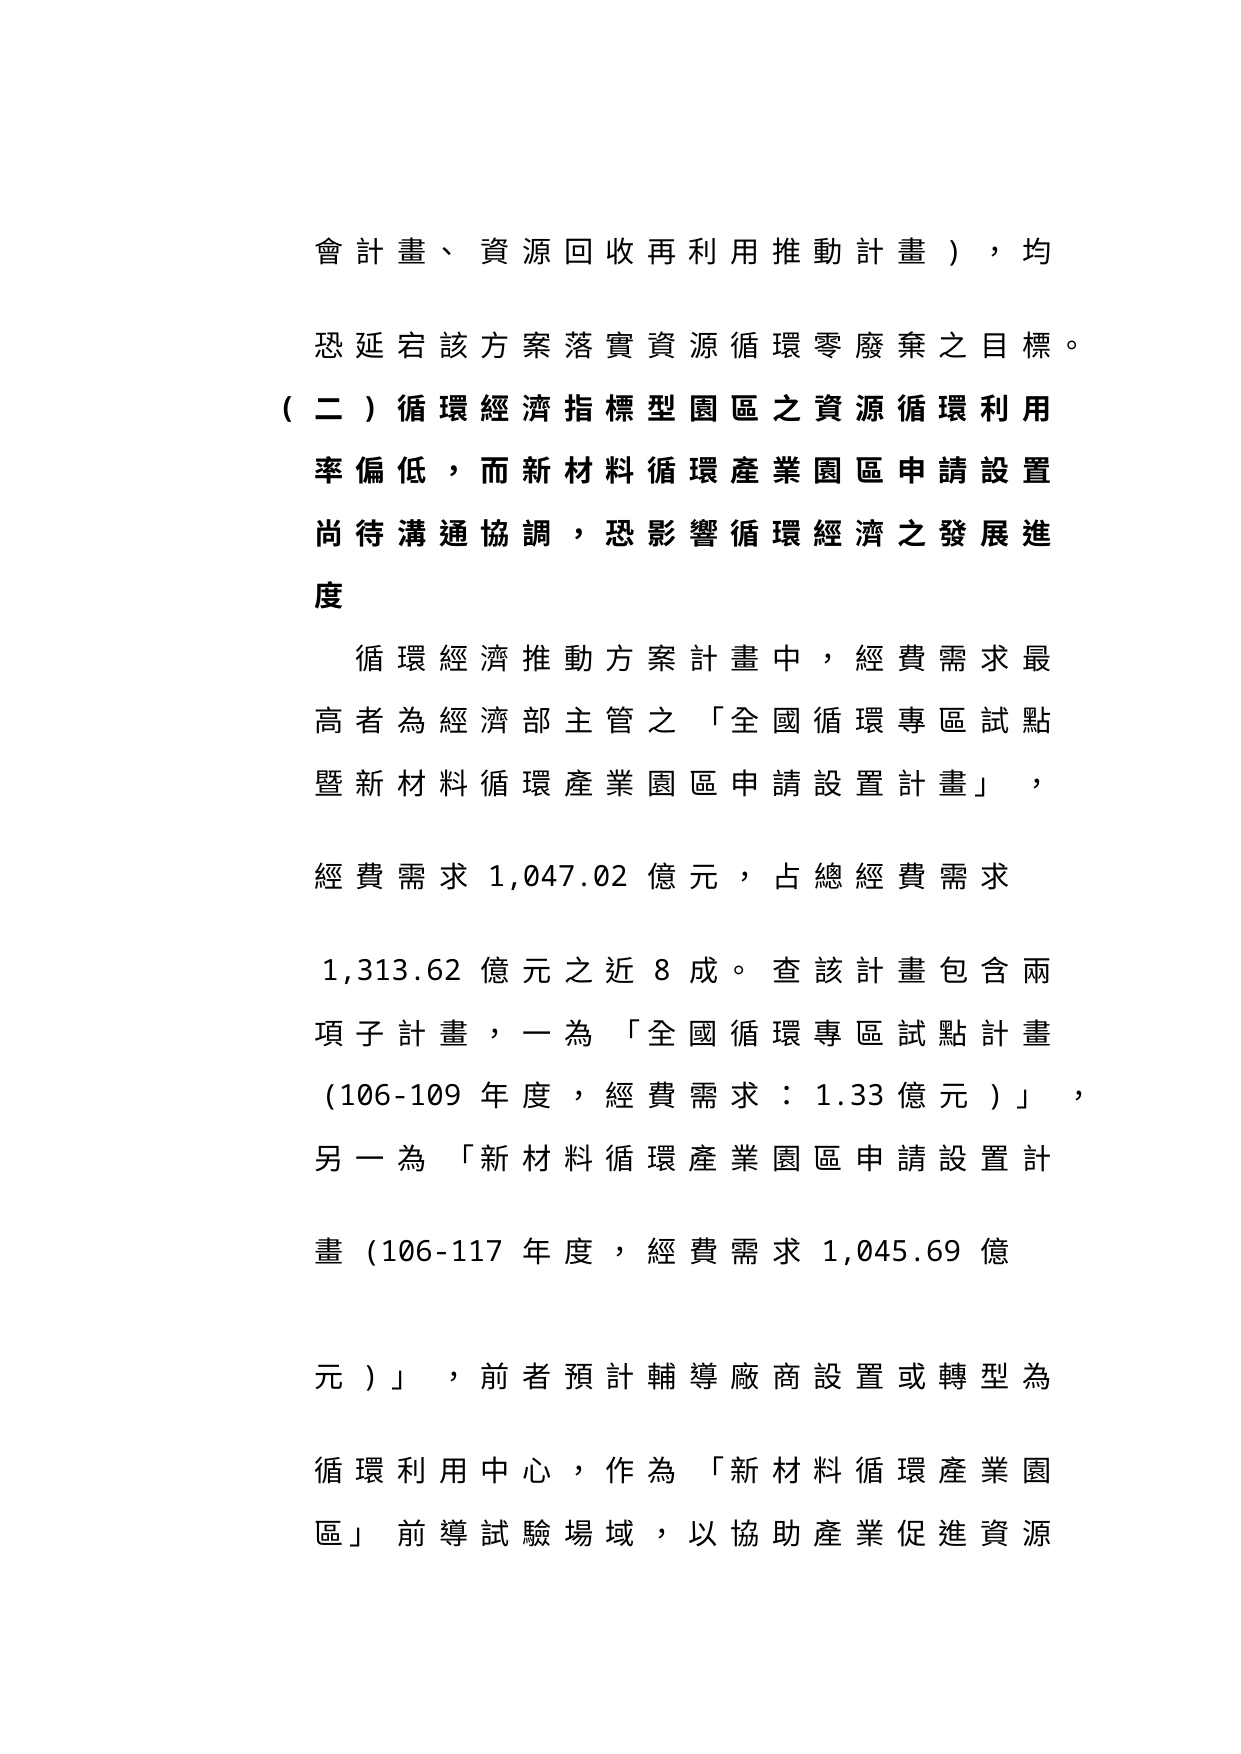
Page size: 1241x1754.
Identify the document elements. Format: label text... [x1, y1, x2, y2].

text (二)循環經濟指標型園區之資源循環利用率偏低，而新材料循環產業園區申請設置尚待溝通協調，恐影響循環經濟之發展進度 [242, 365, 1058, 615]
text 循環經濟推動方案計畫中，經費需求最高者為經濟部主管之「全國循環專區試點暨新材料循環產業園區申請設置計畫」，經費需求1,047.02億元，占總經費需求1,313.62億元之近8成。查該計畫包含兩項子計畫，一為「全國循環專區試點計畫(106-109年度，經費需求：1.33億元)」，另一為「新材料循環產業園區申請設置計畫(106-117年度，經費需求1,045.69億元)」，前者預計輔導廠商設置或轉型為循環利用中心，作為「新材料循環產業園區」前導試驗場域，以協助產業促進資源永續再生利用；後者則預計於高雄大林蒲地區及其鄰近已填海造陸地區所形成產業空間，規劃建立新材料循環產業園區，以建構循環經濟圈，促進產業多元永續利用，並改善污染、提高居民生活品質等整體效益。 [271, 615, 1058, 1552]
text 為促進各國政府實踐永續發展目標，聯合國於「2015永續發展高峰會」中表示，各國宜經由核列預算，落實永續環境及永續經濟之發展目標。惟查循環經濟推動方案(106-117年度)歷時12年，總經費為1,313億6,200萬元，其截至109年度之累計預算數為69億3,350萬8千元(詳本報告第8頁，附表2)，僅占總經費需求之5.28%，該方案所擬相關計畫或者未依預定計畫期程納編預算(如：材料國際學院計畫)，抑或所編預算與核定經費需求容有差距等(如：再生水資源創新膜材及系統開發與驗證計畫、綠色循環與二氧化碳新碳源創新材料計畫、循環材料高值化計畫、全國循環專區試點暨新材料循環產業園區申請設置計畫、深度減碳邁向永續社會計畫、資源回收再利用推動計畫)，均恐延宕該方案落實資源循環零廢棄之目標。 [271, 177, 1058, 365]
